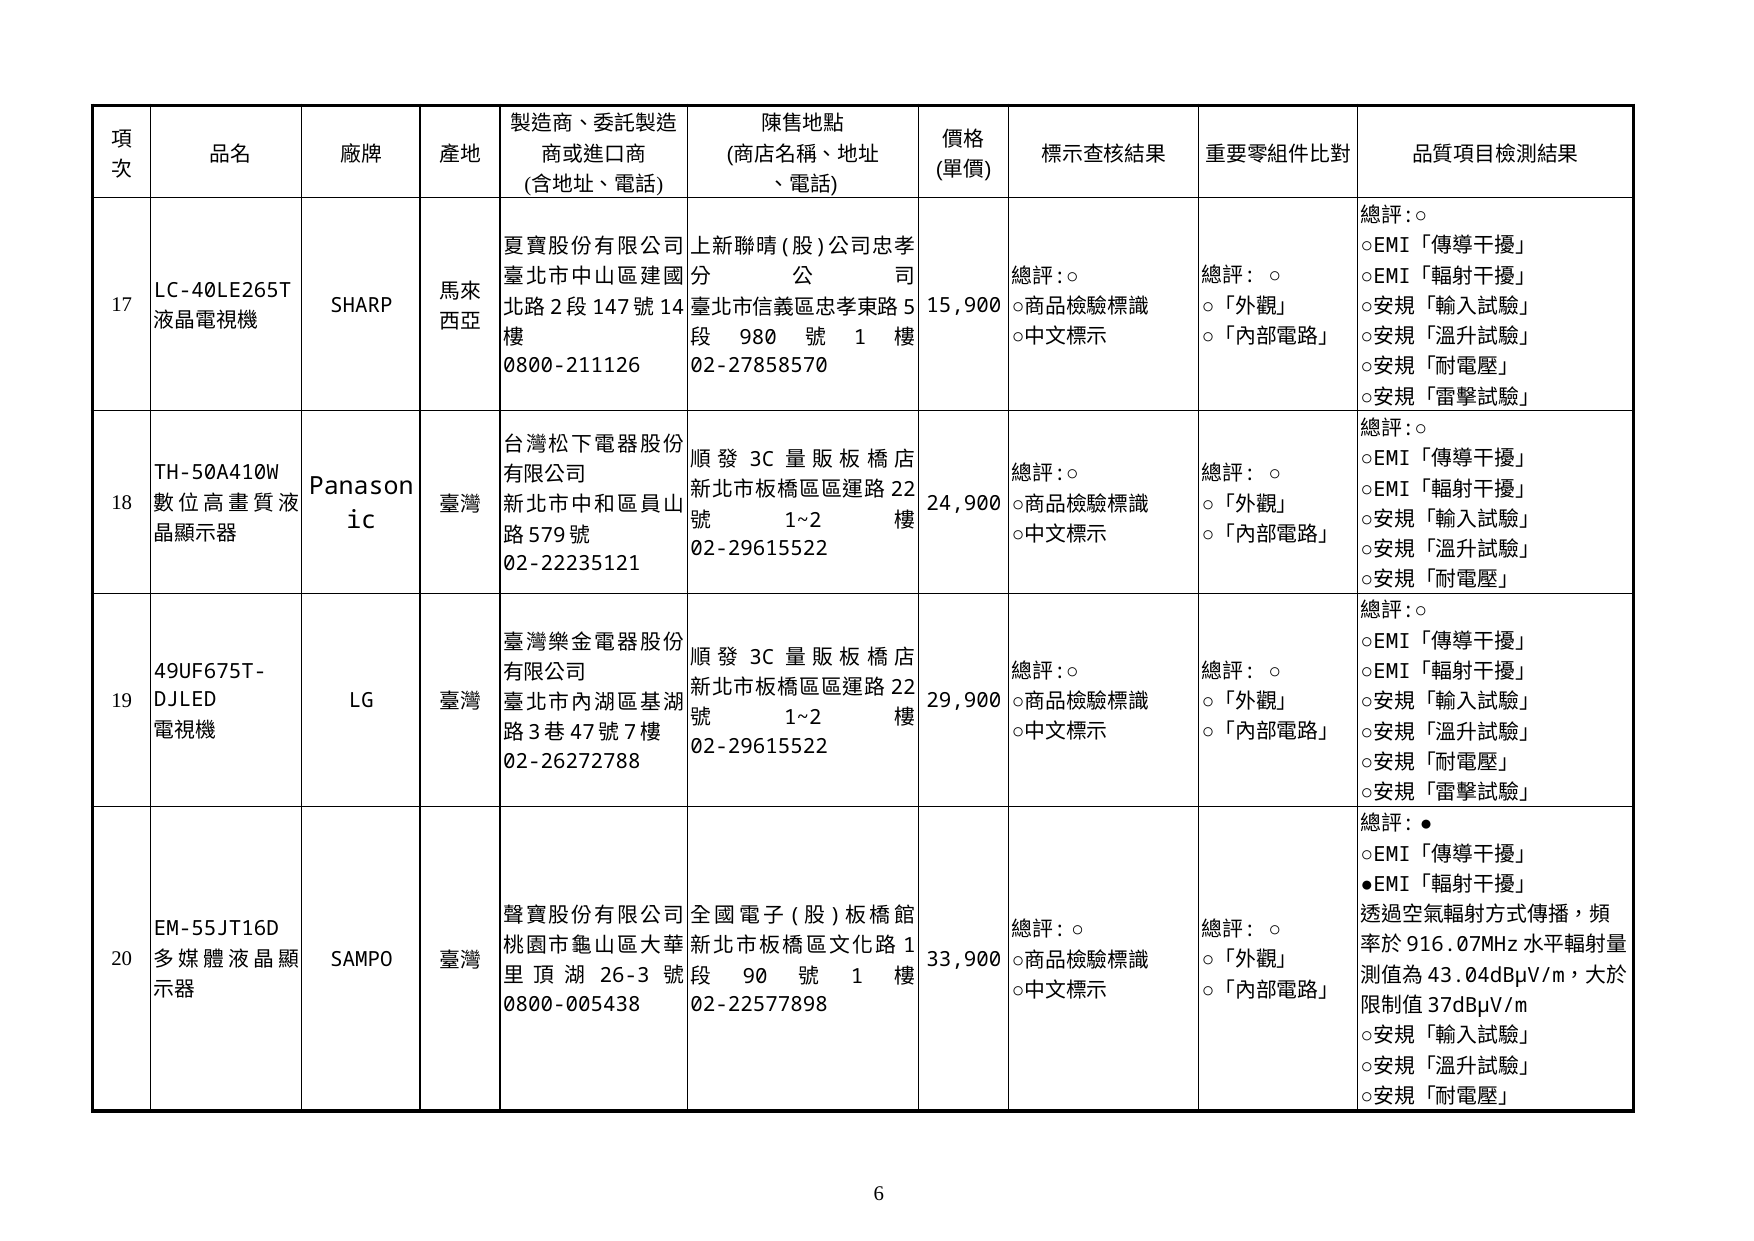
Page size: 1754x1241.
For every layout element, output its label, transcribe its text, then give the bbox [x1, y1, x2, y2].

table_header 重要零組件比對 [1199, 107, 1357, 197]
table_cell 17 [94, 198, 150, 410]
table_header 陳售地點 (商店名稱、地址 、電話) [688, 107, 918, 197]
table_cell 33,900 [919, 807, 1008, 1109]
table_cell 臺灣 [421, 594, 499, 806]
table_cell 總評:○ ○EMI「傳導干擾」 ○EMI「輻射干擾」 ○安規「輸入試驗」 ○安規「溫升試驗」 ○安規「耐電壓」 ○安規「雷擊試驗」 [1358, 594, 1632, 806]
table_cell 順發3C量販板橋店 新北市板橋區區運路22號1~2樓 02-29615522 [688, 594, 918, 806]
table_cell 總評:○ ○商品檢驗標識 ○中文標示 [1009, 411, 1198, 593]
table_cell 15,900 [919, 198, 1008, 410]
table_cell 全國電子(股)板橋館 新北市板橋區文化路1段90號1樓 02-22577898 [688, 807, 918, 1109]
table_cell 18 [94, 411, 150, 593]
table_header 標示查核結果 [1009, 107, 1198, 197]
table_cell 馬來 西亞 [421, 198, 499, 410]
table_cell 總評:○ ○商品檢驗標識 ○中文標示 [1009, 594, 1198, 806]
table_cell 總評: ○ ○「外觀」 ○「內部電路」 [1199, 594, 1357, 806]
table_cell 總評: ○ ○「外觀」 ○「內部電路」 [1199, 807, 1357, 1109]
table_cell 總評: ○ ○「外觀」 ○「內部電路」 [1199, 198, 1357, 410]
table_cell 總評: ○ ○商品檢驗標識 ○中文標示 [1009, 807, 1198, 1109]
table_header 項 次 [94, 107, 150, 197]
table_cell 19 [94, 594, 150, 806]
table_cell 臺灣樂金電器股份有限公司 臺北市內湖區基湖路3巷47號7樓 02-26272788 [501, 594, 687, 806]
table_cell 總評: ● ○EMI「傳導干擾」 ●EMI「輻射干擾」 透過空氣輻射方式傳播，頻 率於916.07MHz水平輻射量 測值為43.04dBμV/m，大於 限制值37dBμV/m ○安規「輸入試驗」 ○安規「溫升試驗」 ○安規「耐電壓」 [1358, 807, 1632, 1109]
table_cell 29,900 [919, 594, 1008, 806]
table_cell Panasonic [302, 411, 419, 593]
table_cell 49UF675T-DJLED 電視機 [151, 594, 301, 806]
table_header 品名 [151, 107, 301, 197]
table_cell 24,900 [919, 411, 1008, 593]
table_header 製造商、委託製造商或進口商 (含地址、電話) [501, 107, 687, 197]
table_cell 總評:○ ○EMI「傳導干擾」 ○EMI「輻射干擾」 ○安規「輸入試驗」 ○安規「溫升試驗」 ○安規「耐電壓」 ○安規「雷擊試驗」 [1358, 198, 1632, 410]
table_cell 夏寶股份有限公司臺北市中山區建國北路2段147號14樓 0800-211126 [501, 198, 687, 410]
table_header 產地 [421, 107, 499, 197]
table_cell 臺灣 [421, 807, 499, 1109]
table_cell 聲寶股份有限公司桃園市龜山區大華里頂湖26-3號0800-005438 [501, 807, 687, 1109]
table_header 品質項目檢測結果 [1358, 107, 1632, 197]
table_cell EM-55JT16D 多媒體液晶顯示器 [151, 807, 301, 1109]
table_cell 臺灣 [421, 411, 499, 593]
table_cell LG [302, 594, 419, 806]
table_cell 上新聯晴(股)公司忠孝分公司 臺北市信義區忠孝東路5段980號1樓 02-27858570 [688, 198, 918, 410]
table_cell 順發3C量販板橋店 新北市板橋區區運路22號1~2樓 02-29615522 [688, 411, 918, 593]
table_cell TH-50A410W 數位高畫質液晶顯示器 [151, 411, 301, 593]
table_cell SHARP [302, 198, 419, 410]
table_header 廠牌 [302, 107, 419, 197]
table_cell SAMPO [302, 807, 419, 1109]
table_cell 台灣松下電器股份有限公司 新北市中和區員山路579號 02-22235121 [501, 411, 687, 593]
table_cell 總評:○ ○商品檢驗標識 ○中文標示 [1009, 198, 1198, 410]
table_header 價格 (單價) [919, 107, 1008, 197]
table_cell 總評:○ ○EMI「傳導干擾」 ○EMI「輻射干擾」 ○安規「輸入試驗」 ○安規「溫升試驗」 ○安規「耐電壓」 [1358, 411, 1632, 593]
table_cell 總評: ○ ○「外觀」 ○「內部電路」 [1199, 411, 1357, 593]
table_cell LC-40LE265T 液晶電視機 [151, 198, 301, 410]
table_cell 20 [94, 807, 150, 1109]
